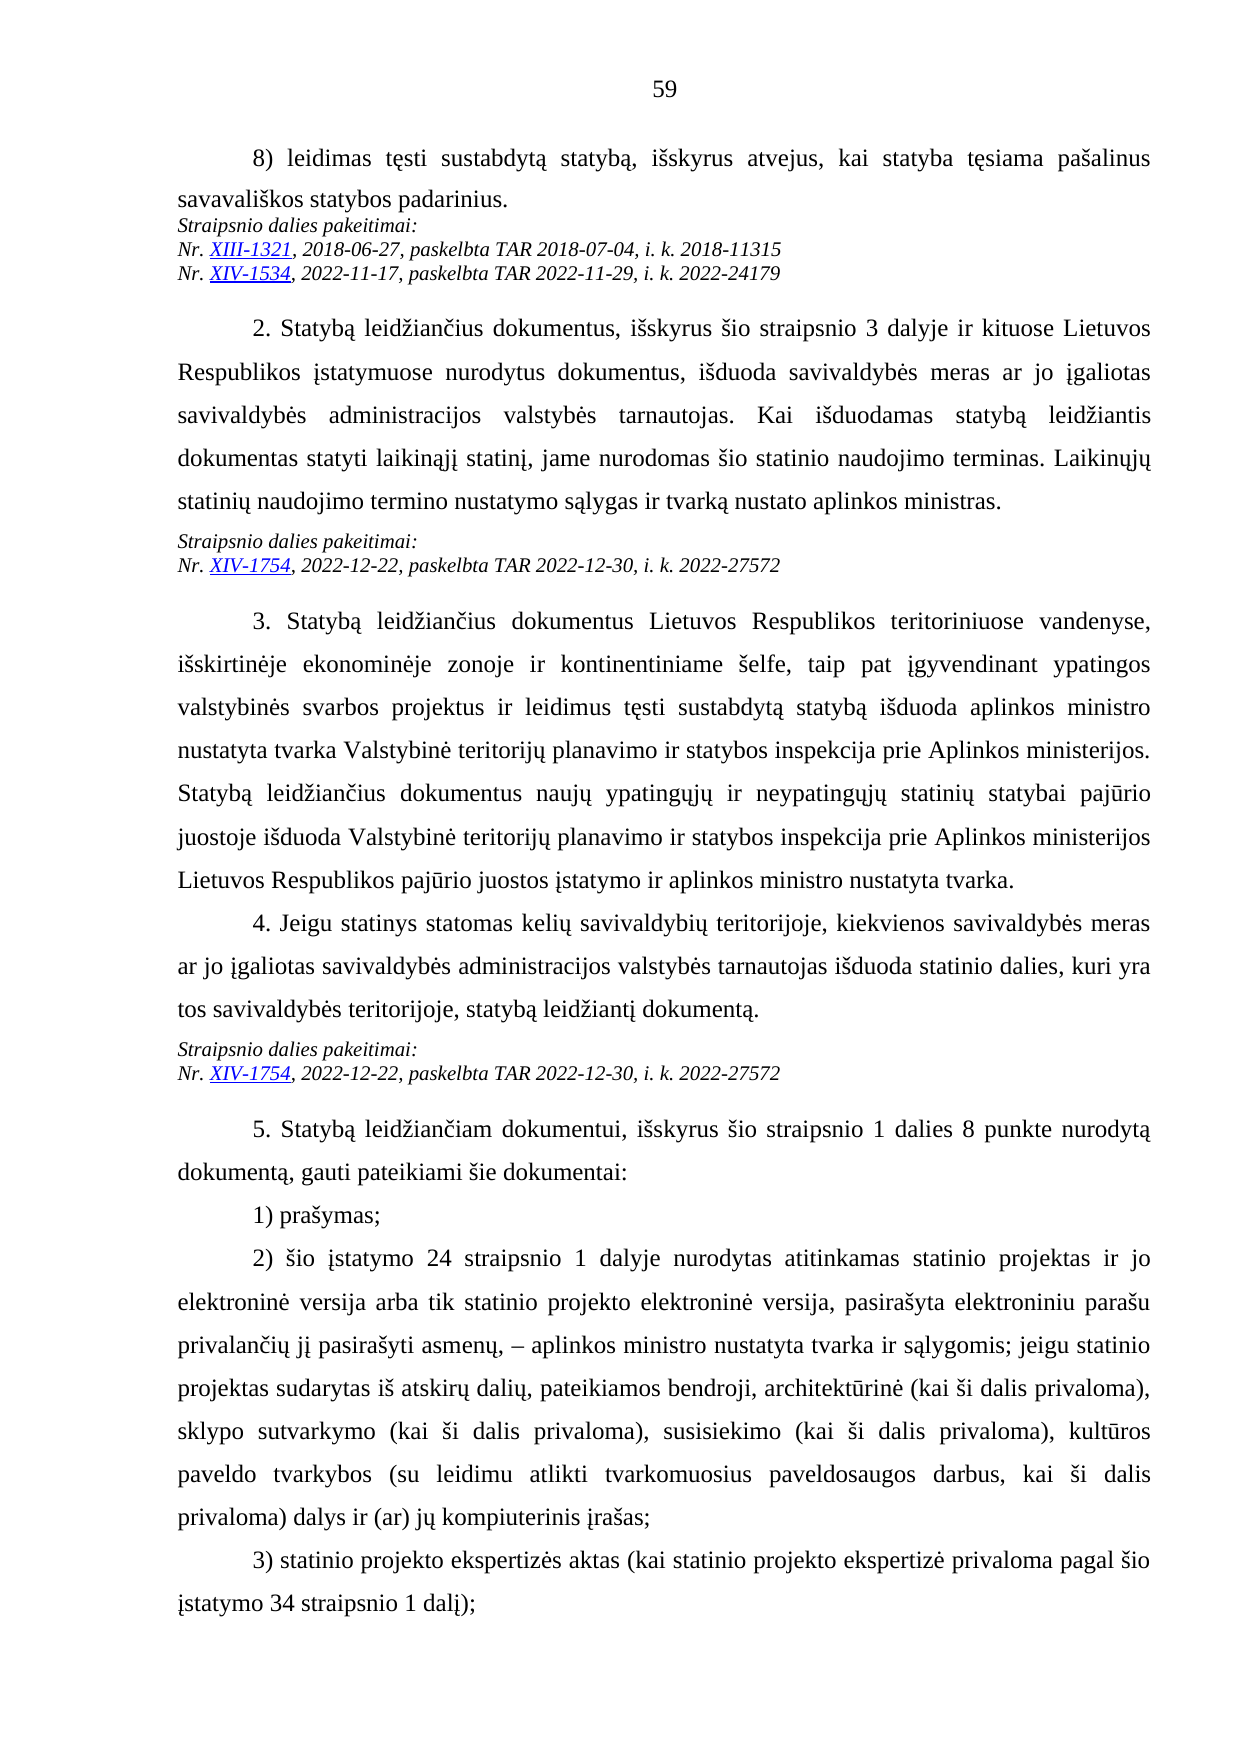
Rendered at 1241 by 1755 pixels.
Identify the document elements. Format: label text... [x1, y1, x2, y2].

text 2. Statybą leidžiančius dokumentus, išskyrus šio straipsnio 3 dalyje ir kituose Lietuvos Respublikos įstatymuose nurodytus dokumentus, išduoda savivaldybės meras ar jo įgaliotas savivaldybės administracijos valstybės tarnautojas. Kai išduodamas statybą leidžiantis dokumentas statyti laikinąjį statinį, jame nurodomas šio statinio naudojimo terminas. Laikinųjų statinių naudojimo termino nustatymo sąlygas ir tvarką nustato aplinkos ministras. [177, 313, 1152, 515]
text Nr. XIV-1534, 2022-11-17, paskelbta TAR 2022-11-29, i. k. 2022-24179 [177, 261, 1152, 285]
text 3) statinio projekto ekspertizės aktas (kai statinio projekto ekspertizė privaloma pagal šio įstatymo 34 straipsnio 1 dalį); [177, 1545, 1152, 1617]
text 5. Statybą leidžiančiam dokumentui, išskyrus šio straipsnio 1 dalies 8 punkte nurodytą dokumentą, gauti pateikiami šie dokumentai: [177, 1114, 1152, 1186]
text 4. Jeigu statinys statomas kelių savivaldybių teritorijoje, kiekvienos savivaldybės meras ar jo įgaliotas savivaldybės administracijos valstybės tarnautojas išduoda statinio dalies, kuri yra tos savivaldybės teritorijoje, statybą leidžiantį dokumentą. [177, 908, 1152, 1023]
text 3. Statybą leidžiančius dokumentus Lietuvos Respublikos teritoriniuose vandenyse, išskirtinėje ekonominėje zonoje ir kontinentiniame šelfe, taip pat įgyvendinant ypatingos valstybinės svarbos projektus ir leidimus tęsti sustabdytą statybą išduoda aplinkos ministro nustatyta tvarka Valstybinė teritorijų planavimo ir statybos inspekcija prie Aplinkos ministerijos. Statybą leidžiančius dokumentus naujų ypatingųjų ir neypatingųjų statinių statybai pajūrio juostoje išduoda Valstybinė teritorijų planavimo ir statybos inspekcija prie Aplinkos ministerijos Lietuvos Respublikos pajūrio juostos įstatymo ir aplinkos ministro nustatyta tvarka. [177, 606, 1152, 893]
text 1) prašymas; [177, 1200, 1152, 1229]
text Nr. XIV-1754, 2022-12-22, paskelbta TAR 2022-12-30, i. k. 2022-27572 [177, 1061, 1152, 1085]
text 8) leidimas tęsti sustabdytą statybą, išskyrus atvejus, kai statyba tęsiama pašalinus savavališkos statybos padarinius. [177, 131, 1152, 213]
text Straipsnio dalies pakeitimai: [177, 1037, 1152, 1061]
text 2) šio įstatymo 24 straipsnio 1 dalyje nurodytas atitinkamas statinio projektas ir jo elektroninė versija arba tik statinio projekto elektroninė versija, pasirašyta elektroniniu parašu privalančių jį pasirašyti asmenų, – aplinkos ministro nustatyta tvarka ir sąlygomis; jeigu statinio projektas sudarytas iš atskirų dalių, pateikiamos bendroji, architektūrinė (kai ši dalis privaloma), sklypo sutvarkymo (kai ši dalis privaloma), susisiekimo (kai ši dalis privaloma), kultūros paveldo tvarkybos (su leidimu atlikti tvarkomuosius paveldosaugos darbus, kai ši dalis privaloma) dalys ir (ar) jų kompiuterinis įrašas; [177, 1243, 1152, 1531]
text Straipsnio dalies pakeitimai: [177, 529, 1152, 553]
text Straipsnio dalies pakeitimai: [177, 213, 1152, 237]
text Nr. XIV-1754, 2022-12-22, paskelbta TAR 2022-12-30, i. k. 2022-27572 [177, 553, 1152, 577]
text Nr. XIII-1321, 2018-06-27, paskelbta TAR 2018-07-04, i. k. 2018-11315 [177, 237, 1152, 261]
